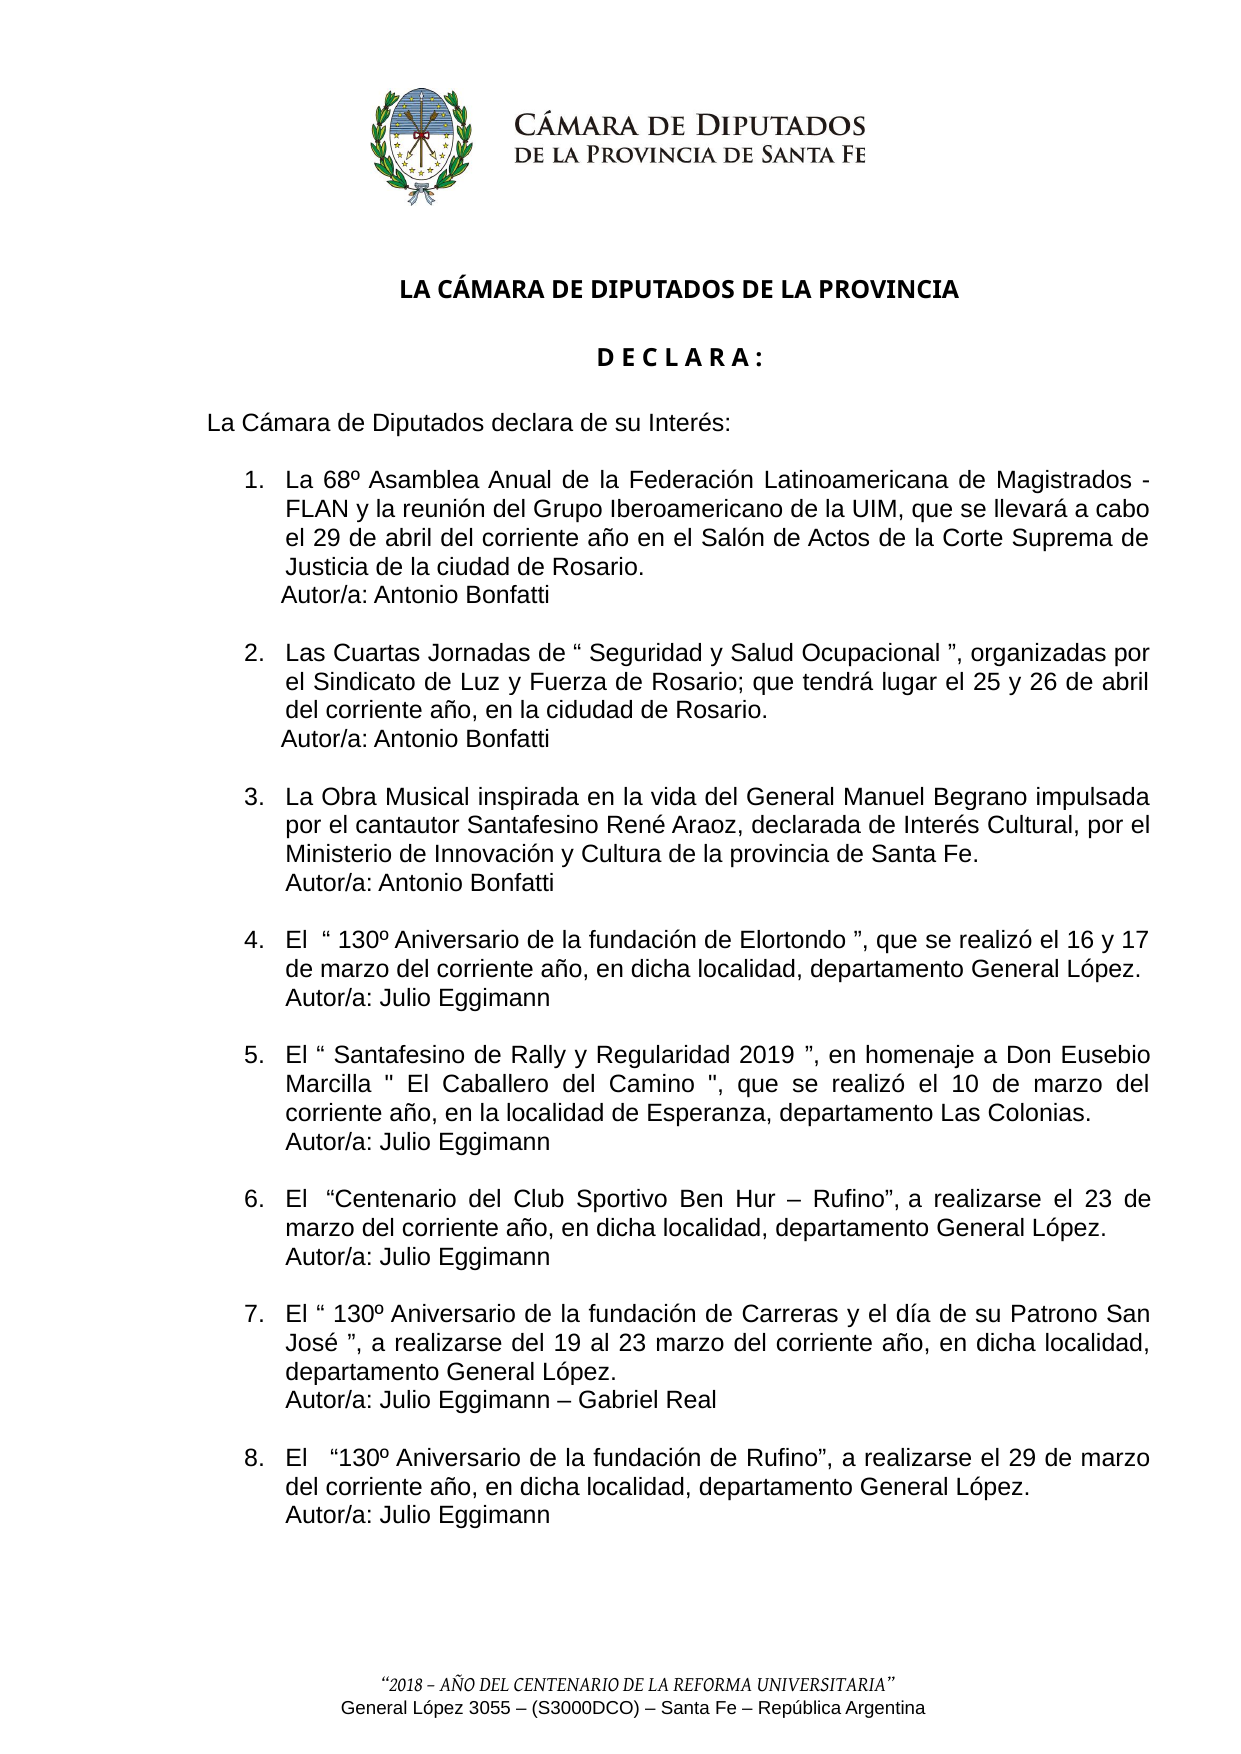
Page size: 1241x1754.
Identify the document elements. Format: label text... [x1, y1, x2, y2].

list El “Centenario del Club Sportivo Ben Hur – Rufino”, a realizarse el 23 de marzo del corriente año, en dicha localidad, departamento General López. [244, 1184, 1152, 1242]
text D E C L A R A : [207, 340, 1152, 374]
text La Cámara de Diputados declara de su Interés: [207, 408, 1152, 437]
list Las Cuartas Jornadas de “ Seguridad y Salud Ocupacional ”, organizadas por el Sindicato de Luz y Fuerza de Rosario; que tendrá lugar el 25 y 26 de abril del corriente año, en la cidudad de Rosario. [244, 638, 1152, 724]
text Autor/a: Antonio Bonfatti [207, 724, 1152, 753]
list El “ Santafesino de Rally y Regularidad 2019 ”, en homenaje a Don Eusebio Marcilla " El Caballero del Camino ", que se realizó el 10 de marzo del corriente año, en la localidad de Esperanza, departamento Las Colonias. [244, 1040, 1152, 1127]
list El “ 130º Aniversario de la fundación de Elortondo ”, que se realizó el 16 y 17 de marzo del corriente año, en dicha localidad, departamento General López. [244, 925, 1152, 983]
list La 68º Asamblea Anual de la Federación Latinoamericana de Magistrados - FLAN y la reunión del Grupo Iberoamericano de la UIM, que se llevará a cabo el 29 de abril del corriente año en el Salón de Actos de la Corte Suprema de Justicia de la ciudad de Rosario. [244, 465, 1152, 580]
text Autor/a: Julio Eggimann [285, 1242, 1152, 1270]
text Autor/a: Antonio Bonfatti [207, 580, 1152, 609]
text Autor/a: Julio Eggimann [285, 1127, 1152, 1155]
list La Obra Musical inspirada en la vida del General Manuel Begrano impulsada por el cantautor Santafesino René Araoz, declarada de Interés Cultural, por el Ministerio de Innovación y Cultura de la provincia de Santa Fe. [244, 782, 1152, 868]
text LA CÁMARA DE DIPUTADOS DE LA PROVINCIA [207, 272, 1152, 306]
text Autor/a: Julio Eggimann [285, 983, 1152, 1012]
list El “ 130º Aniversario de la fundación de Carreras y el día de su Patrono San José ”, a realizarse del 19 al 23 marzo del corriente año, en dicha localidad, departamento General López. [244, 1299, 1152, 1385]
text Autor/a: Antonio Bonfatti [285, 868, 1152, 897]
picture [370, 88, 866, 210]
text Autor/a: Julio Eggimann – Gabriel Real [285, 1385, 1152, 1414]
list El “130º Aniversario de la fundación de Rufino”, a realizarse el 29 de marzo del corriente año, en dicha localidad, departamento General López. [244, 1443, 1152, 1500]
text Autor/a: Julio Eggimann [285, 1500, 1152, 1529]
